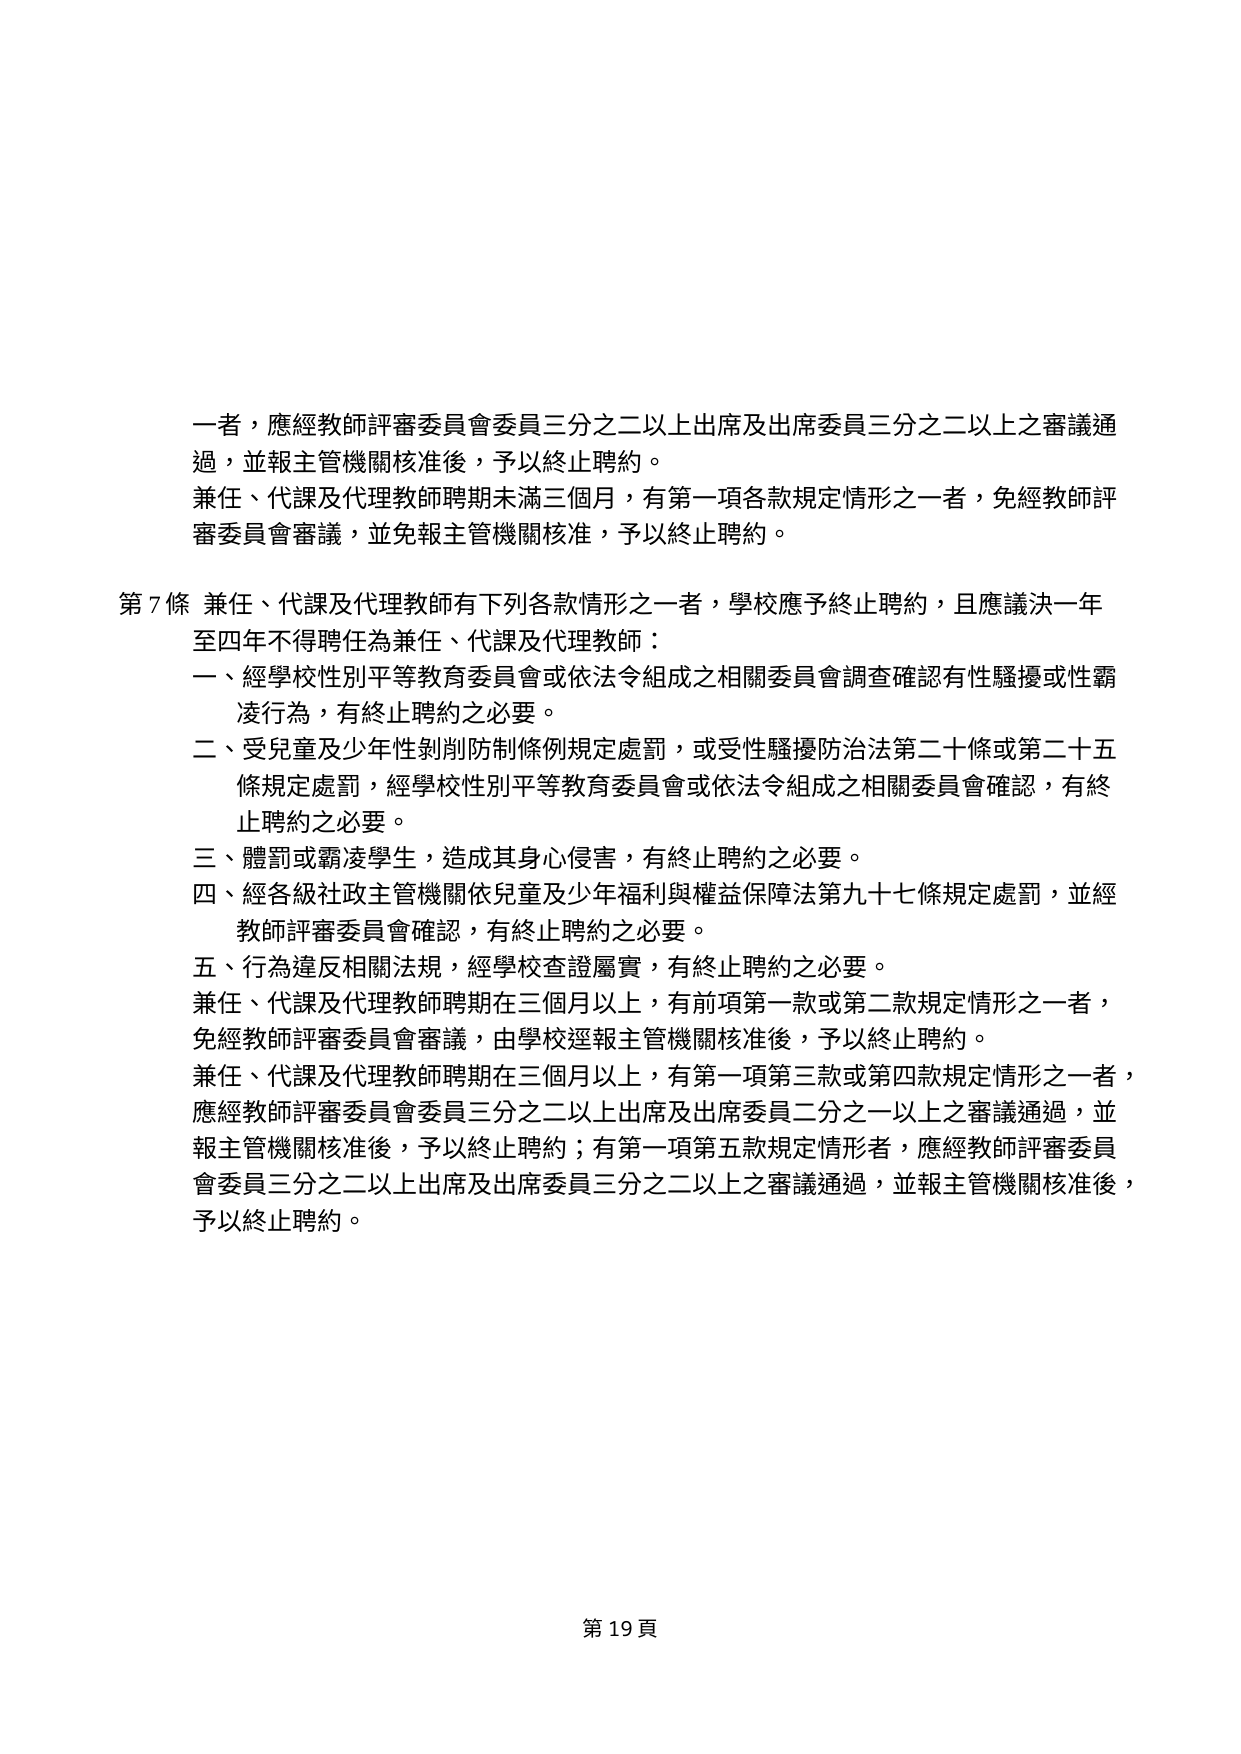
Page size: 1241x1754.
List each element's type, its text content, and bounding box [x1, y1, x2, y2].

text 第7條 兼任、代課及代理教師有下列各款情形之一者，學校應予終止聘約，且應議決一年至四年不得聘任為兼任、代課及代理教師： [118, 585, 1122, 657]
text 四、經各級社政主管機關依兒童及少年福利與權益保障法第九十七條規定處罰，並經教師評審委員會確認，有終止聘約之必要。 [192, 875, 1122, 947]
text 兼任、代課及代理教師聘期在三個月以上，有前項第一款或第二款規定情形之一者，免經教師評審委員會審議，由學校逕報主管機關核准後，予以終止聘約。 [192, 984, 1122, 1056]
text 五、行為違反相關法規，經學校查證屬實，有終止聘約之必要。 [192, 947, 1122, 984]
text 二、受兒童及少年性剝削防制條例規定處罰，或受性騷擾防治法第二十條或第二十五條規定處罰，經學校性別平等教育委員會或依法令組成之相關委員會確認，有終止聘約之必要。 [192, 730, 1122, 839]
text 兼任、代課及代理教師聘期未滿三個月，有第一項各款規定情形之一者，免經教師評審委員會審議，並免報主管機關核准，予以終止聘約。 [192, 478, 1122, 551]
text 兼任、代課及代理教師聘期在三個月以上，有第一項第七款或第十款規定情形之一者，應經教師評審委員會委員三分之二以上出席及出席委員二分之一以上之審議通過，並報主管機關核准後，予以終止聘約；有第一項第八款、第九款或第十一款規定情形之一者，應經教師評審委員會委員三分之二以上出席及出席委員三分之二以上之審議通過，並報主管機關核准後，予以終止聘約。 [192, 406, 1122, 478]
text 三、體罰或霸凌學生，造成其身心侵害，有終止聘約之必要。 [192, 839, 1122, 875]
text 兼任、代課及代理教師聘期在三個月以上，有第一項第三款或第四款規定情形之一者，應經教師評審委員會委員三分之二以上出席及出席委員二分之一以上之審議通過，並報主管機關核准後，予以終止聘約；有第一項第五款規定情形者，應經教師評審委員會委員三分之二以上出席及出席委員三分之二以上之審議通過，並報主管機關核准後，予以終止聘約。 [192, 1056, 1122, 1237]
text 一、經學校性別平等教育委員會或依法令組成之相關委員會調查確認有性騷擾或性霸凌行為，有終止聘約之必要。 [192, 657, 1122, 730]
